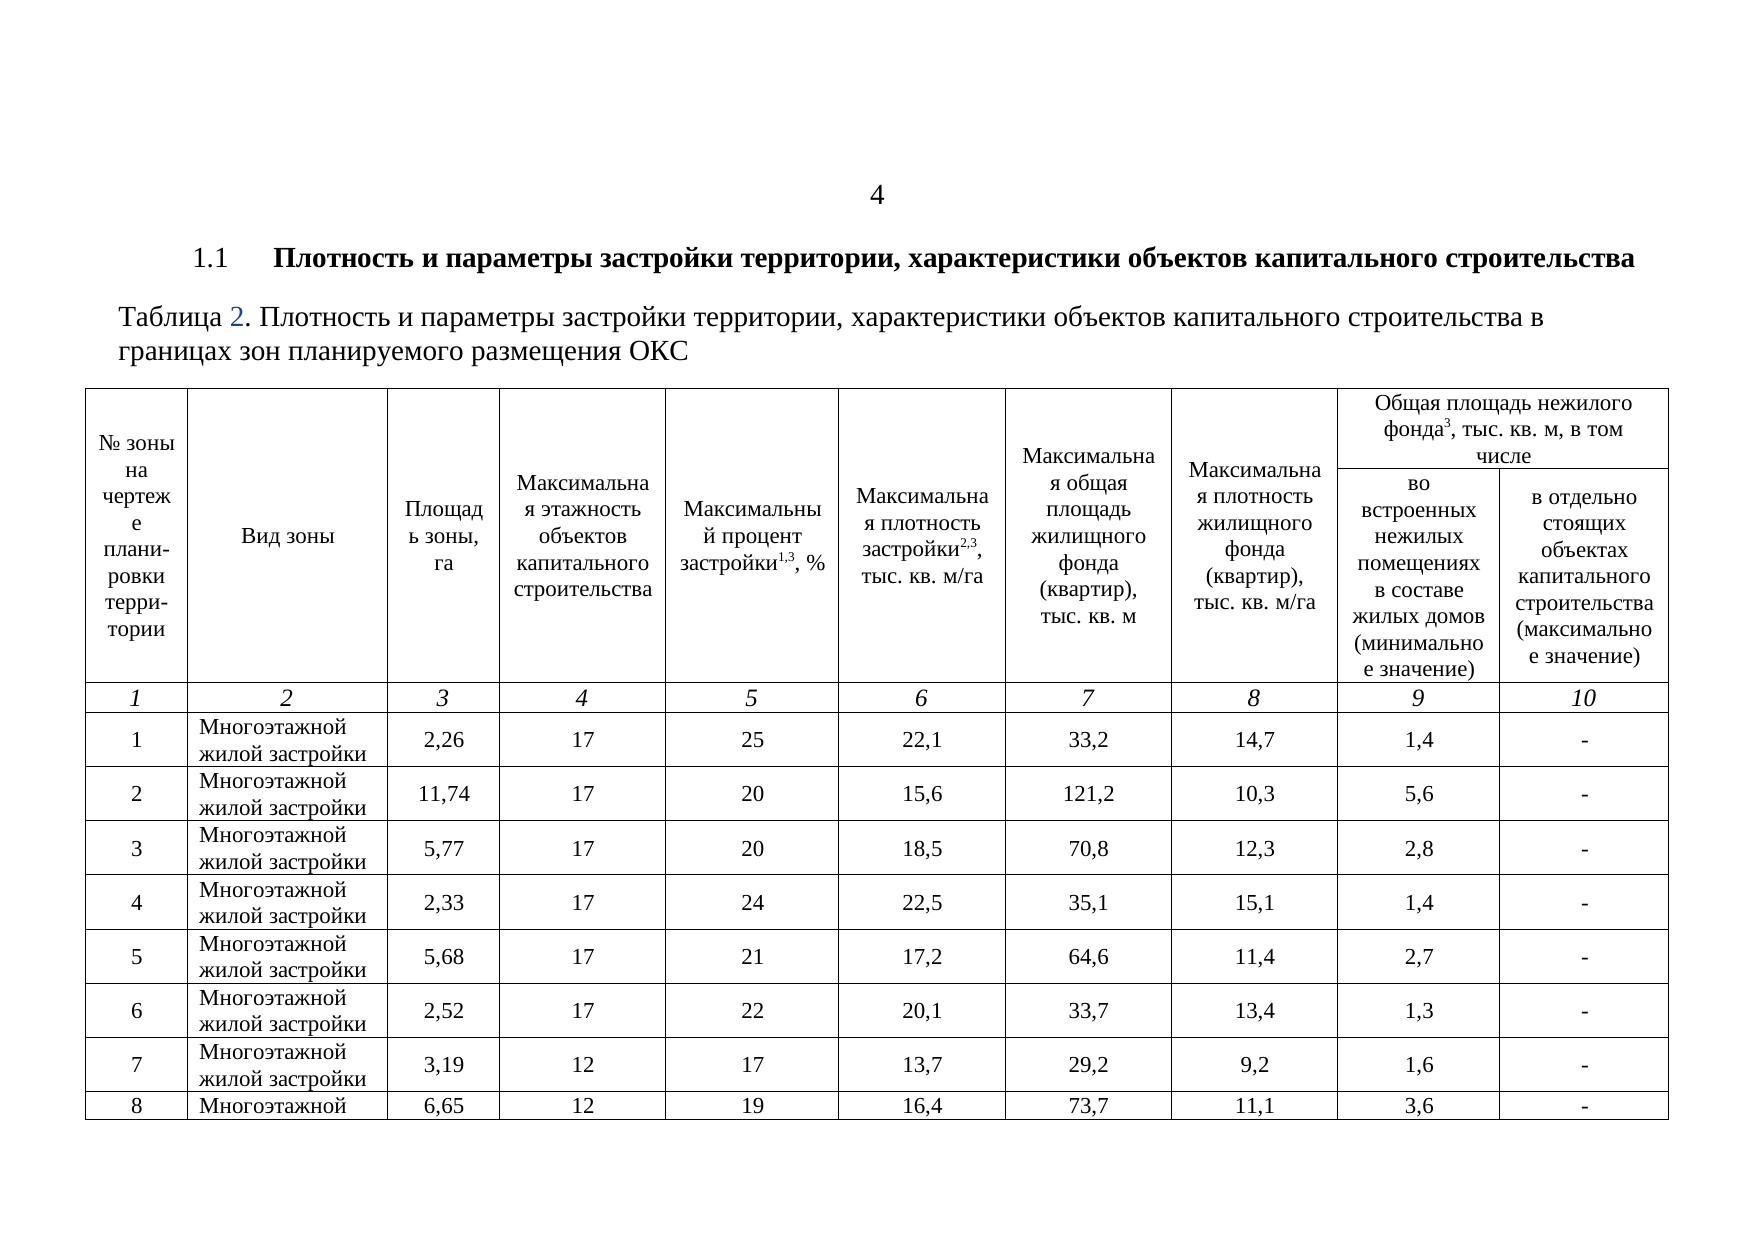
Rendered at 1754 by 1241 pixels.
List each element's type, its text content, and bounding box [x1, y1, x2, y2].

table_cell 15,1 [1172, 875, 1337, 928]
table_cell 10 [1500, 683, 1668, 712]
table_header Максимальная общая площадь жилищного фонда (квартир), тыс. кв. м [1006, 389, 1171, 682]
table_cell - [1500, 930, 1668, 983]
table_cell 7 [86, 1038, 187, 1091]
table_cell в отдельно стоящих объектах капитального строительства (максимальное значение) [1500, 469, 1668, 682]
table_cell 3 [86, 821, 187, 874]
table_cell 70,8 [1006, 821, 1171, 874]
table_cell - [1500, 713, 1668, 766]
table_cell 16,4 [839, 1092, 1005, 1119]
table_cell 9,2 [1172, 1038, 1337, 1091]
table_cell 33,7 [1006, 984, 1171, 1037]
table_cell - [1500, 767, 1668, 820]
table_cell 9 [1338, 683, 1499, 712]
table_cell 1,4 [1338, 713, 1499, 766]
table_cell 64,6 [1006, 930, 1171, 983]
table_cell 15,6 [839, 767, 1005, 820]
table_cell - [1500, 1038, 1668, 1091]
table_cell 11,1 [1172, 1092, 1337, 1119]
table_cell Многоэтажной жилой застройки [188, 875, 387, 928]
table_cell 22,5 [839, 875, 1005, 928]
table_cell 1,4 [1338, 875, 1499, 928]
table_header Максимальная плотность застройки2,3, тыс. кв. м/га [839, 389, 1005, 682]
table_cell 13,7 [839, 1038, 1005, 1091]
table_cell 20 [666, 767, 838, 820]
table_cell 1 [86, 713, 187, 766]
table_cell Многоэтажной жилой застройки [188, 930, 387, 983]
table_cell 4 [500, 683, 665, 712]
table_cell 12,3 [1172, 821, 1337, 874]
table_cell 12 [500, 1038, 665, 1091]
table_cell Многоэтажной [188, 1092, 387, 1119]
table_cell 17 [500, 767, 665, 820]
table_cell Многоэтажной жилой застройки [188, 767, 387, 820]
table_cell 17,2 [839, 930, 1005, 983]
table_cell 21 [666, 930, 838, 983]
table_cell 2 [86, 767, 187, 820]
table_cell 5,68 [388, 930, 499, 983]
table_cell 17 [500, 875, 665, 928]
table_cell - [1500, 821, 1668, 874]
table_cell 11,4 [1172, 930, 1337, 983]
subtitle Плотность и параметры застройки территории, характеристики объектов капитального строительства [118, 240, 1636, 274]
table_cell Многоэтажной жилой застройки [188, 821, 387, 874]
table_cell 5 [86, 930, 187, 983]
table_header Площадь зоны, га [388, 389, 499, 682]
table_cell 6 [839, 683, 1005, 712]
table_header Максимальная этажность объектов капитального строительства [500, 389, 665, 682]
table_cell 10,3 [1172, 767, 1337, 820]
table_cell 3 [388, 683, 499, 712]
table_cell 20 [666, 821, 838, 874]
table_cell 17 [500, 821, 665, 874]
table_cell во встроенных нежилых помещениях в составе жилых домов (минимальное значение) [1338, 469, 1499, 682]
table_cell 11,74 [388, 767, 499, 820]
table_cell 22 [666, 984, 838, 1037]
table_cell Многоэтажной жилой застройки [188, 984, 387, 1037]
text Таблица 2. Плотность и параметры застройки территории, характеристики объектов капитального строительства в границах зон планируемого размещения ОКС [118, 299, 1636, 367]
table_cell 29,2 [1006, 1038, 1171, 1091]
table_cell 17 [500, 984, 665, 1037]
table_cell 25 [666, 713, 838, 766]
table_cell 6 [86, 984, 187, 1037]
table_cell 1,3 [1338, 984, 1499, 1037]
table_cell 2,52 [388, 984, 499, 1037]
table_cell 17 [500, 930, 665, 983]
table_cell 18,5 [839, 821, 1005, 874]
table_cell 22,1 [839, 713, 1005, 766]
table_cell 5 [666, 683, 838, 712]
table_cell 13,4 [1172, 984, 1337, 1037]
table_cell 5,6 [1338, 767, 1499, 820]
table_cell 14,7 [1172, 713, 1337, 766]
table_cell 24 [666, 875, 838, 928]
table_cell 17 [666, 1038, 838, 1091]
table_cell - [1500, 1092, 1668, 1119]
table_cell 12 [500, 1092, 665, 1119]
table_cell 7 [1006, 683, 1171, 712]
table_cell 2,33 [388, 875, 499, 928]
table_cell 33,2 [1006, 713, 1171, 766]
table_cell 1 [86, 683, 187, 712]
table_cell 73,7 [1006, 1092, 1171, 1119]
table_cell 6,65 [388, 1092, 499, 1119]
table_cell 4 [86, 875, 187, 928]
table_cell 1,6 [1338, 1038, 1499, 1091]
table_cell 2 [188, 683, 387, 712]
table_cell 8 [1172, 683, 1337, 712]
table_cell 8 [86, 1092, 187, 1119]
table_cell 2,8 [1338, 821, 1499, 874]
table_header № зоны на чертеже плани-ровки терри-тории [86, 389, 187, 682]
table_header Максимальный процент застройки1,3, % [666, 389, 838, 682]
table_cell 35,1 [1006, 875, 1171, 928]
table_cell 2,26 [388, 713, 499, 766]
table_cell - [1500, 875, 1668, 928]
table_cell Многоэтажной жилой застройки [188, 1038, 387, 1091]
table_cell 20,1 [839, 984, 1005, 1037]
table_header Вид зоны [188, 389, 387, 682]
table_cell 17 [500, 713, 665, 766]
table_cell 3,19 [388, 1038, 499, 1091]
table_cell 19 [666, 1092, 838, 1119]
table_cell 5,77 [388, 821, 499, 874]
table_header Максимальная плотность жилищного фонда (квартир), тыс. кв. м/га [1172, 389, 1337, 682]
table_cell 3,6 [1338, 1092, 1499, 1119]
table_cell 121,2 [1006, 767, 1171, 820]
table_cell Многоэтажной жилой застройки [188, 713, 387, 766]
table_header Общая площадь нежилого фонда3, тыс. кв. м, в том числе [1338, 389, 1668, 468]
table_cell - [1500, 984, 1668, 1037]
table_cell 2,7 [1338, 930, 1499, 983]
